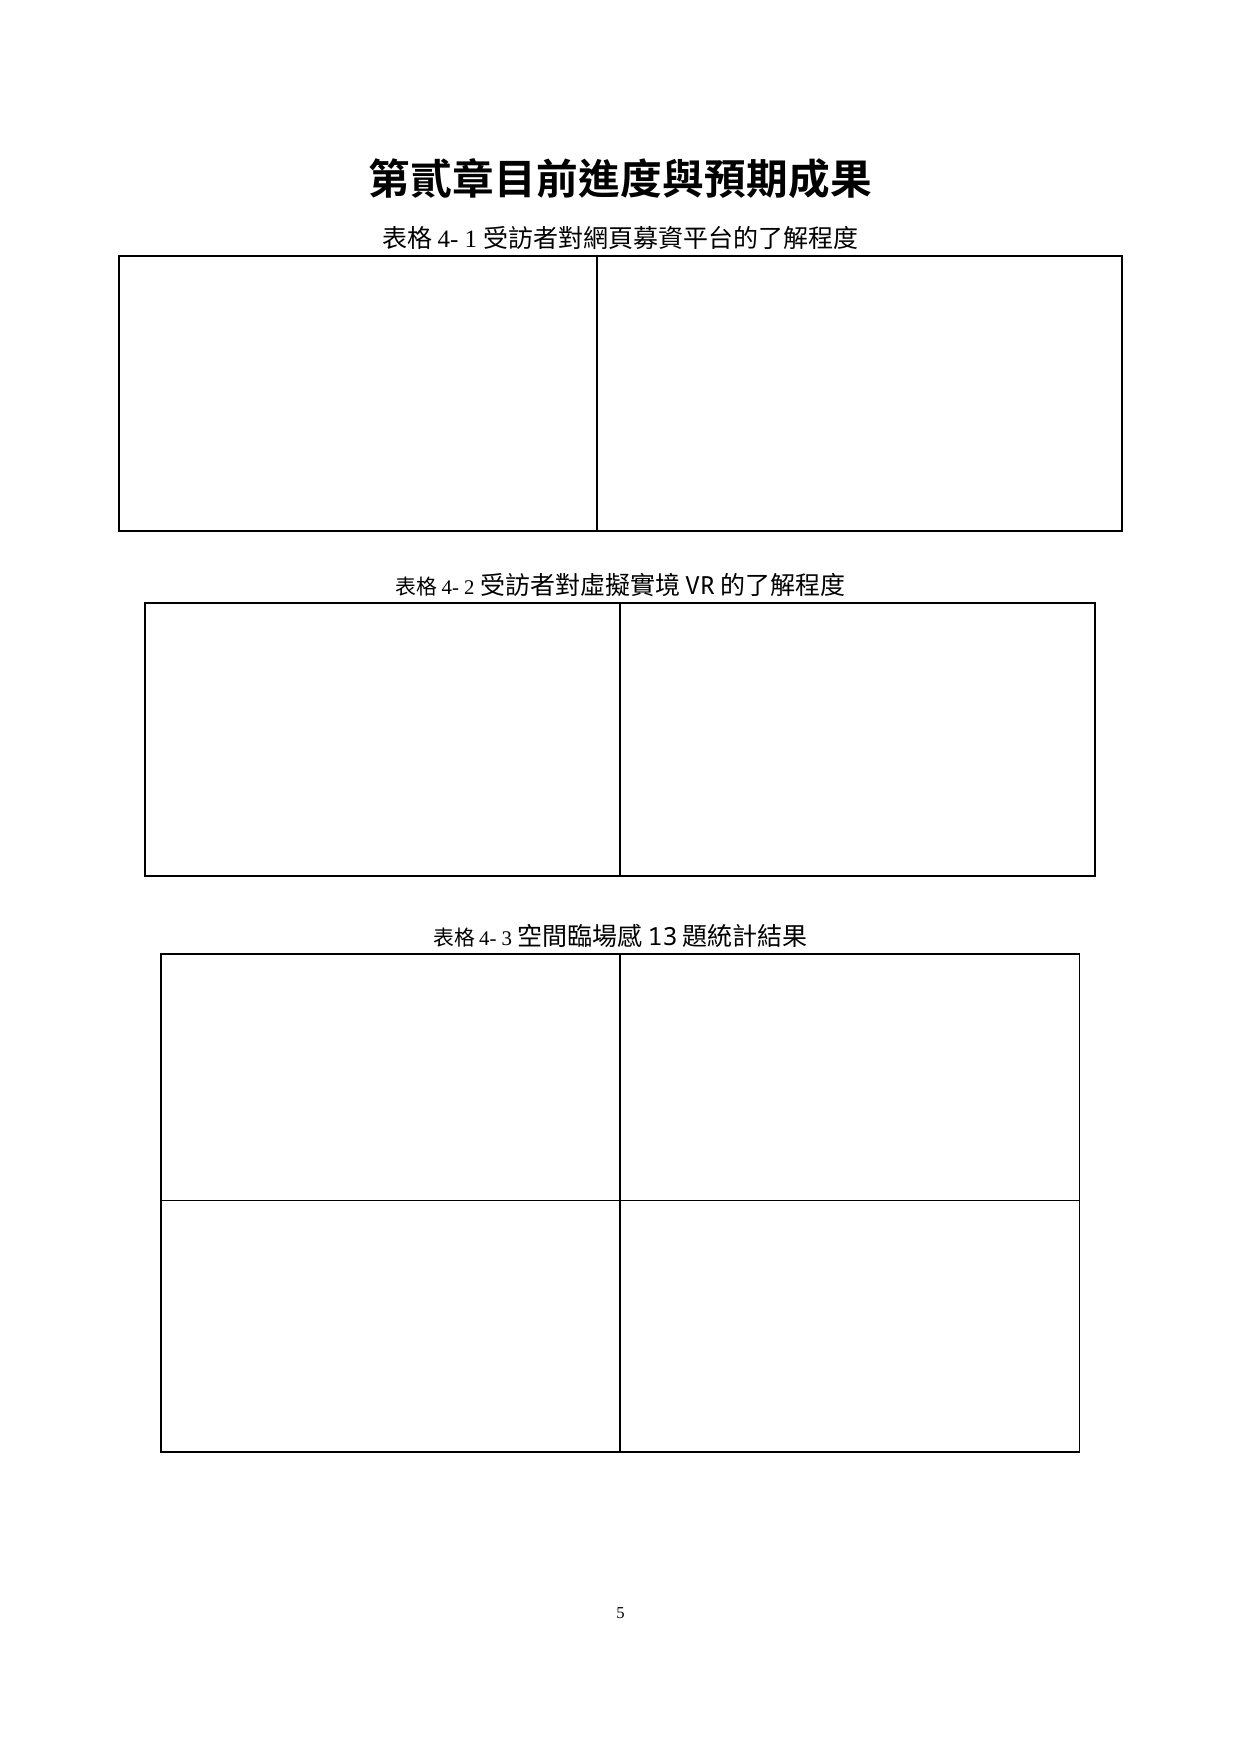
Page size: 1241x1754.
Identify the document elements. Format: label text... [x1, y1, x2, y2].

table_header [120, 257, 596, 529]
table_header [621, 955, 1079, 1200]
text 表格4- 3 空間臨場感13題統計結果 [148, 917, 1092, 953]
table_header [621, 604, 1094, 875]
text 表格4- 2 受訪者對虛擬實境VR的了解程度 [148, 566, 1092, 602]
table_header [162, 955, 619, 1200]
text 表格4- 1 受訪者對網頁募資平台的了解程度 [148, 219, 1092, 255]
list 目前進度與預期成果 [148, 146, 1092, 206]
table_cell [621, 1201, 1079, 1451]
table_cell [162, 1201, 619, 1451]
table_header [146, 604, 619, 875]
table_header [598, 257, 1121, 529]
